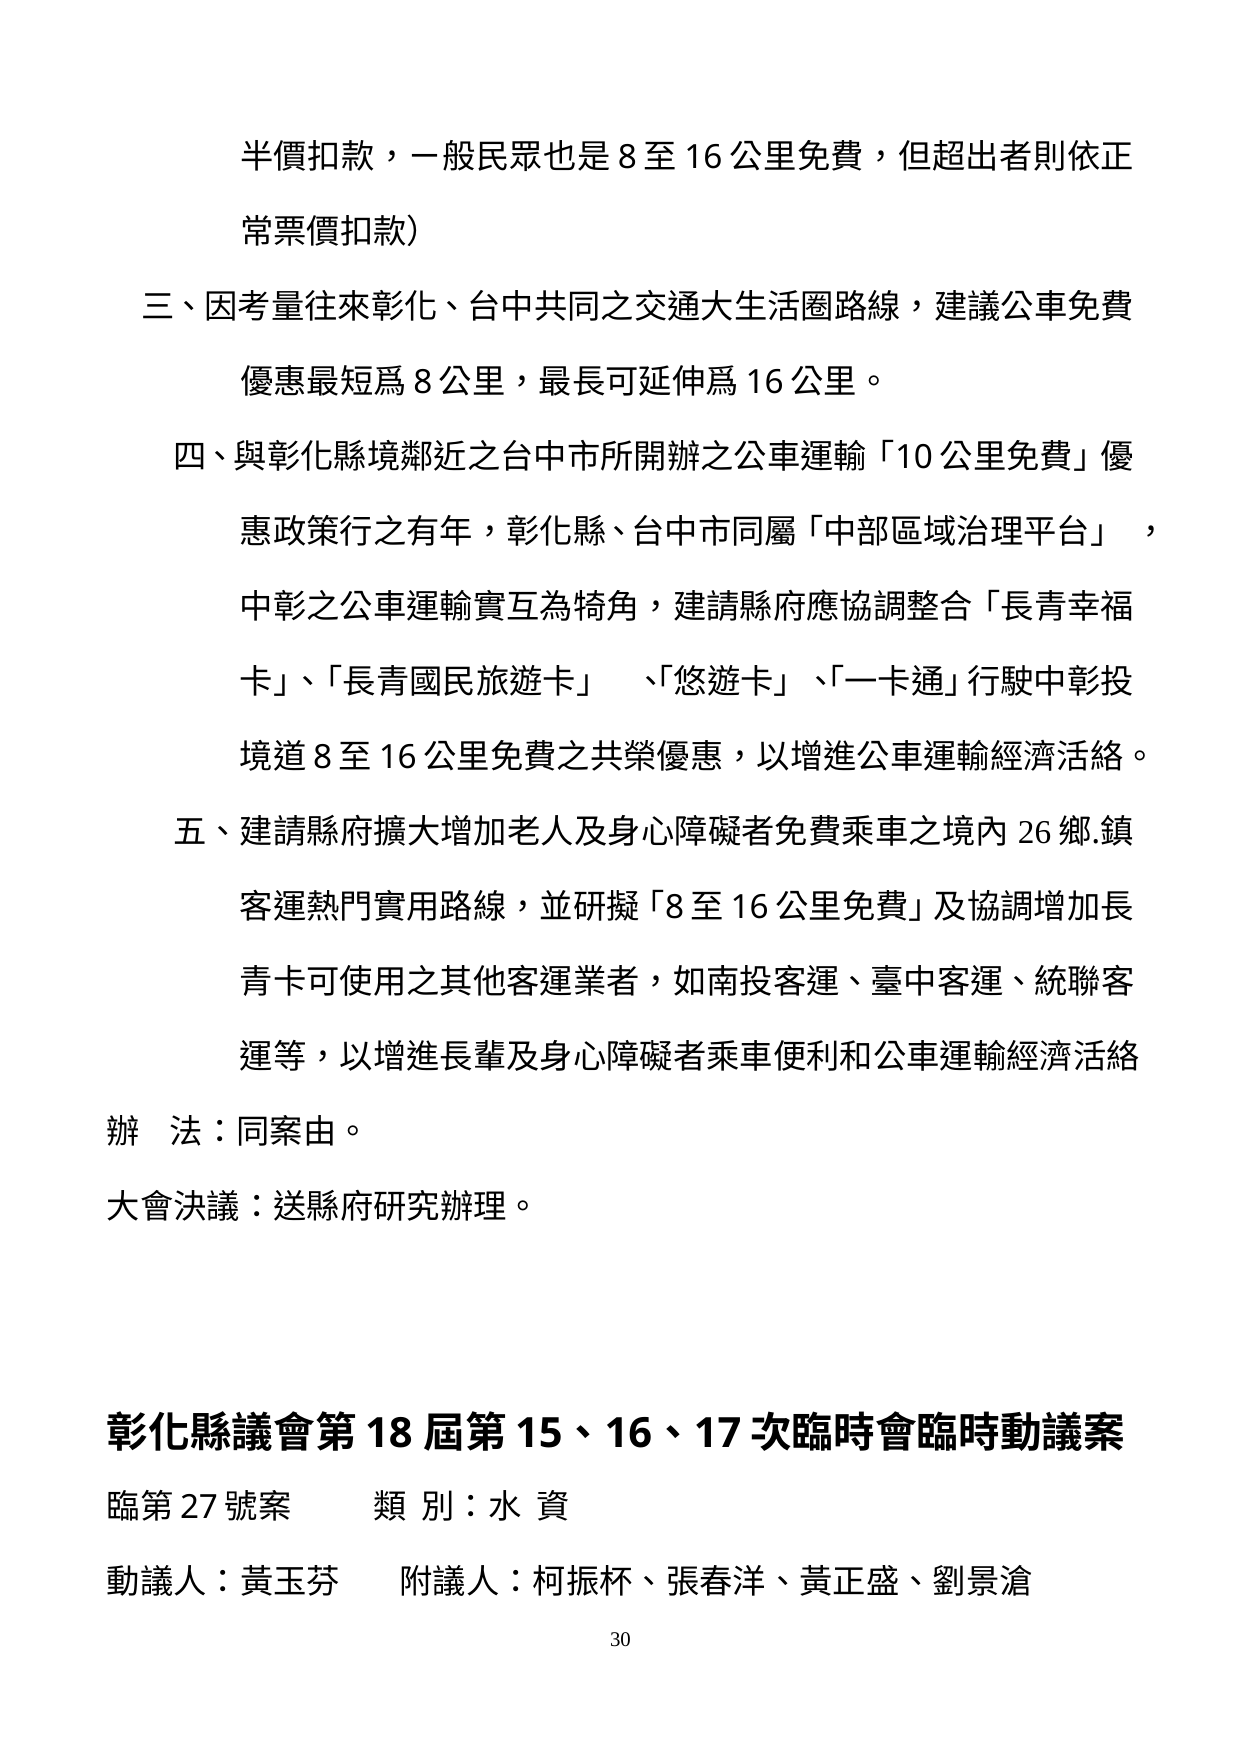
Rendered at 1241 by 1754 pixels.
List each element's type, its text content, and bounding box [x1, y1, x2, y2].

text 五、建請縣府擴大增加老人及身心障礙者免費乘車之境內26鄉.鎮客運熱門實用路線，並研擬「8至16公里免費」及協調增加長青卡可使用之其他客運業者，如南投客運、臺中客運、統聯客運等，以增進長輩及身心障礙者乘車便利和公車運輸經濟活絡。 [173, 792, 1134, 1092]
text 臨第27號案 類 別：水 資 [106, 1467, 1134, 1542]
text 三、因考量往來彰化、台中共同之交通大生活圈路線，建議公車免費優惠最短爲8公里，最長可延伸爲16公里。 [106, 267, 1134, 417]
text 大會決議：送縣府研究辦理。 [106, 1167, 1134, 1242]
text 辦 法：同案由。 [106, 1092, 1134, 1167]
text 四、與彰化縣境鄰近之台中市所開辦之公車運輸「10公里免費」優惠政策行之有年，彰化縣、台中市同屬「中部區域治理平台」，中彰之公車運輸實互為犄角，建請縣府應協調整合「長青幸福卡」、「長青國民旅遊卡」、「悠遊卡」、「一卡通」行駛中彰投境道8至16公里免費之共榮優惠，以增進公車運輸經濟活絡。 [173, 417, 1134, 792]
text 二、本縣於104年開辦之「長青幸福卡」、「長青國民旅遊卡」皆配合使用者乘車便利性，與悠遊卡、一卡通結合，惟其補助僅有千元，並因路線半票優惠不一，限制其出發地與目的地（如彰化→台北、彰化→高雄，長青長輩樂活，卻設使用條件而無法跨縣跨境旅行全台，實為美中不足），對增進長輩及身心障礙者乘車便利之本意影響甚鉅，應取消其往返定點限制，以縣境26鄉鎮「8至16公里免費」、「8至16公里」以上採半價優惠來嘉惠長輩及身心障礙者。（備註：長青卡補助爲1000元，被嘉惠者行駛「8至16公里」內免費，超出「8至16公里」才半價扣款，ㄧ般民眾也是8至16公里免費，但超出者則依正常票價扣款） [106, 117, 1134, 267]
text 彰化縣議會第18 屆第15、16、17次臨時會臨時動議案 [106, 1392, 1134, 1467]
text 動議人：黃玉芬 附議人：柯振杯、張春洋、黃正盛、劉景滄 [106, 1542, 1134, 1617]
